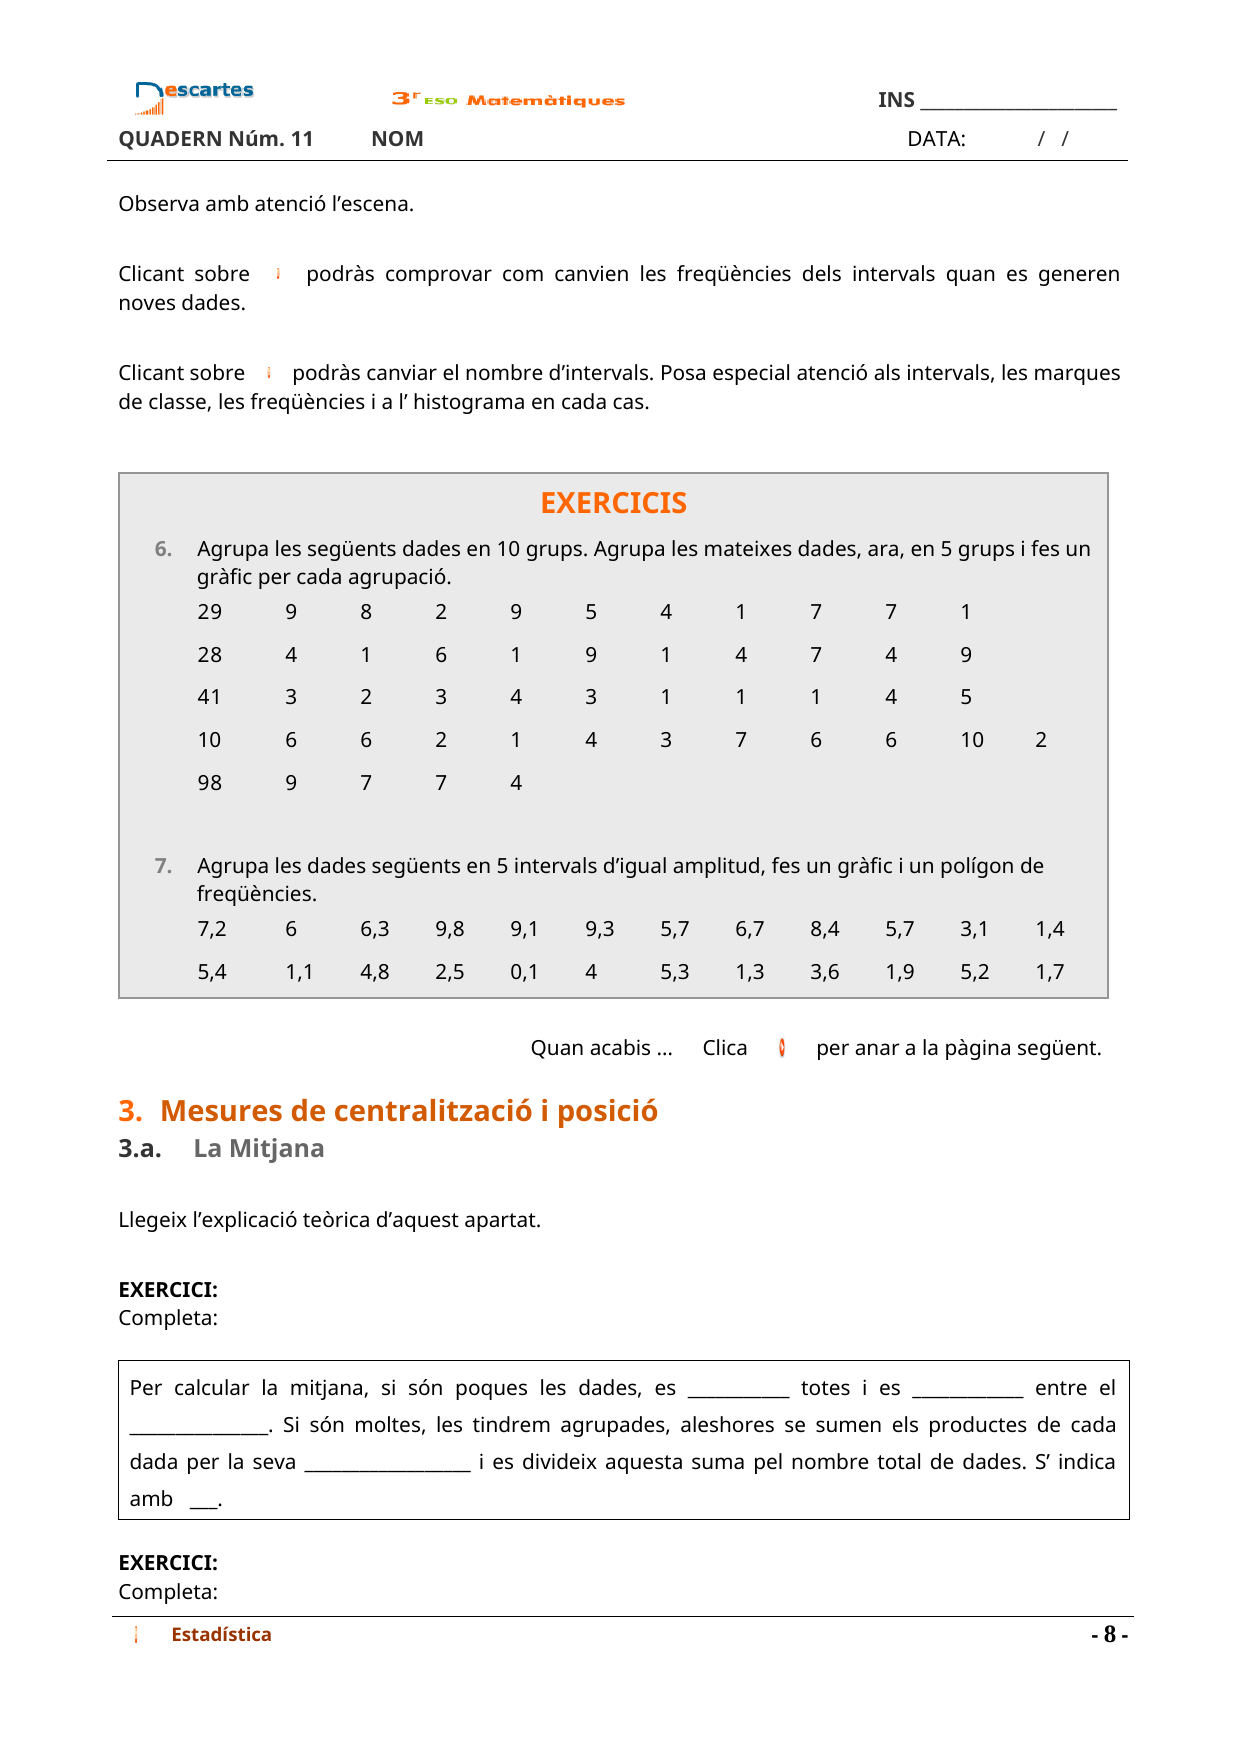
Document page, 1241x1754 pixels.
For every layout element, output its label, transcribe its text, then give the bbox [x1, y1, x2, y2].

text Clicant sobre podràs comprovar com canvien les freqüències dels intervals quan es generen noves dades. [118, 259, 1122, 317]
text Llegeix l’explicació teòrica d’aquest apartat. [118, 1205, 1122, 1234]
list Agrupa les dades següents en 5 intervals d’igual amplitud, fes un gràfic i un polígon de freqüències. [172, 851, 1092, 908]
table_header per anar a la pàgina següent. [810, 1028, 1134, 1067]
text Observa amb atenció l’escena. [118, 189, 1122, 218]
table_header [754, 1028, 810, 1067]
text Completa: [118, 1303, 1122, 1332]
text Completa: [118, 1577, 1122, 1605]
list La Mitjana [118, 1130, 1122, 1164]
text 2 9 9 8 2 9 5 4 1 7 7 1 [197, 597, 1092, 626]
list Mesures de centralització i posició [118, 1091, 1122, 1130]
text Clicant sobre podràs canviar el nombre d’intervals. Posa especial atenció als intervals, les marques de classe, les freqüències i a l’ histograma en cada cas. [118, 357, 1122, 415]
picture [134, 1625, 138, 1643]
text 4 1 3 2 3 4 3 1 1 1 4 5 [197, 682, 1092, 711]
picture [134, 82, 257, 115]
table_header Per calcular la mitjana, si són poques les dades, es ___________ totes i es ____________ entre el _______________. Si són moltes, les tindrem agrupades, aleshores se sumen els productes de cada dada per la seva __________________ i es divideix aquesta suma pel nombre total de dades. S’ indica amb ___. [119, 1361, 1129, 1519]
text 7,2 6 6,3 9,8 9,1 9,3 5,7 6,7 8,4 5,7 3,1 1,4 [197, 914, 1092, 943]
text EXERCICIS [135, 482, 1092, 522]
text EXERCICI: [118, 1275, 1122, 1303]
text EXERCICI: [118, 1548, 1122, 1577]
picture [779, 1037, 785, 1058]
table_header Clica [679, 1028, 754, 1067]
text 2 8 4 1 6 1 9 1 4 7 4 9 [197, 640, 1092, 668]
table_header Quan acabis … [112, 1028, 679, 1067]
text 5,4 1,1 4,8 2,5 0,1 4 5,3 1,3 3,6 1,9 5,2 1,7 [197, 957, 1092, 985]
list Agrupa les següents dades en 10 grups. Agrupa les mateixes dades, ara, en 5 grups i fes un gràfic per cada agrupació. [172, 534, 1092, 591]
text 9 8 9 7 7 4 [197, 768, 1092, 796]
text 10 6 6 2 1 4 3 7 6 6 10 2 [197, 725, 1092, 753]
